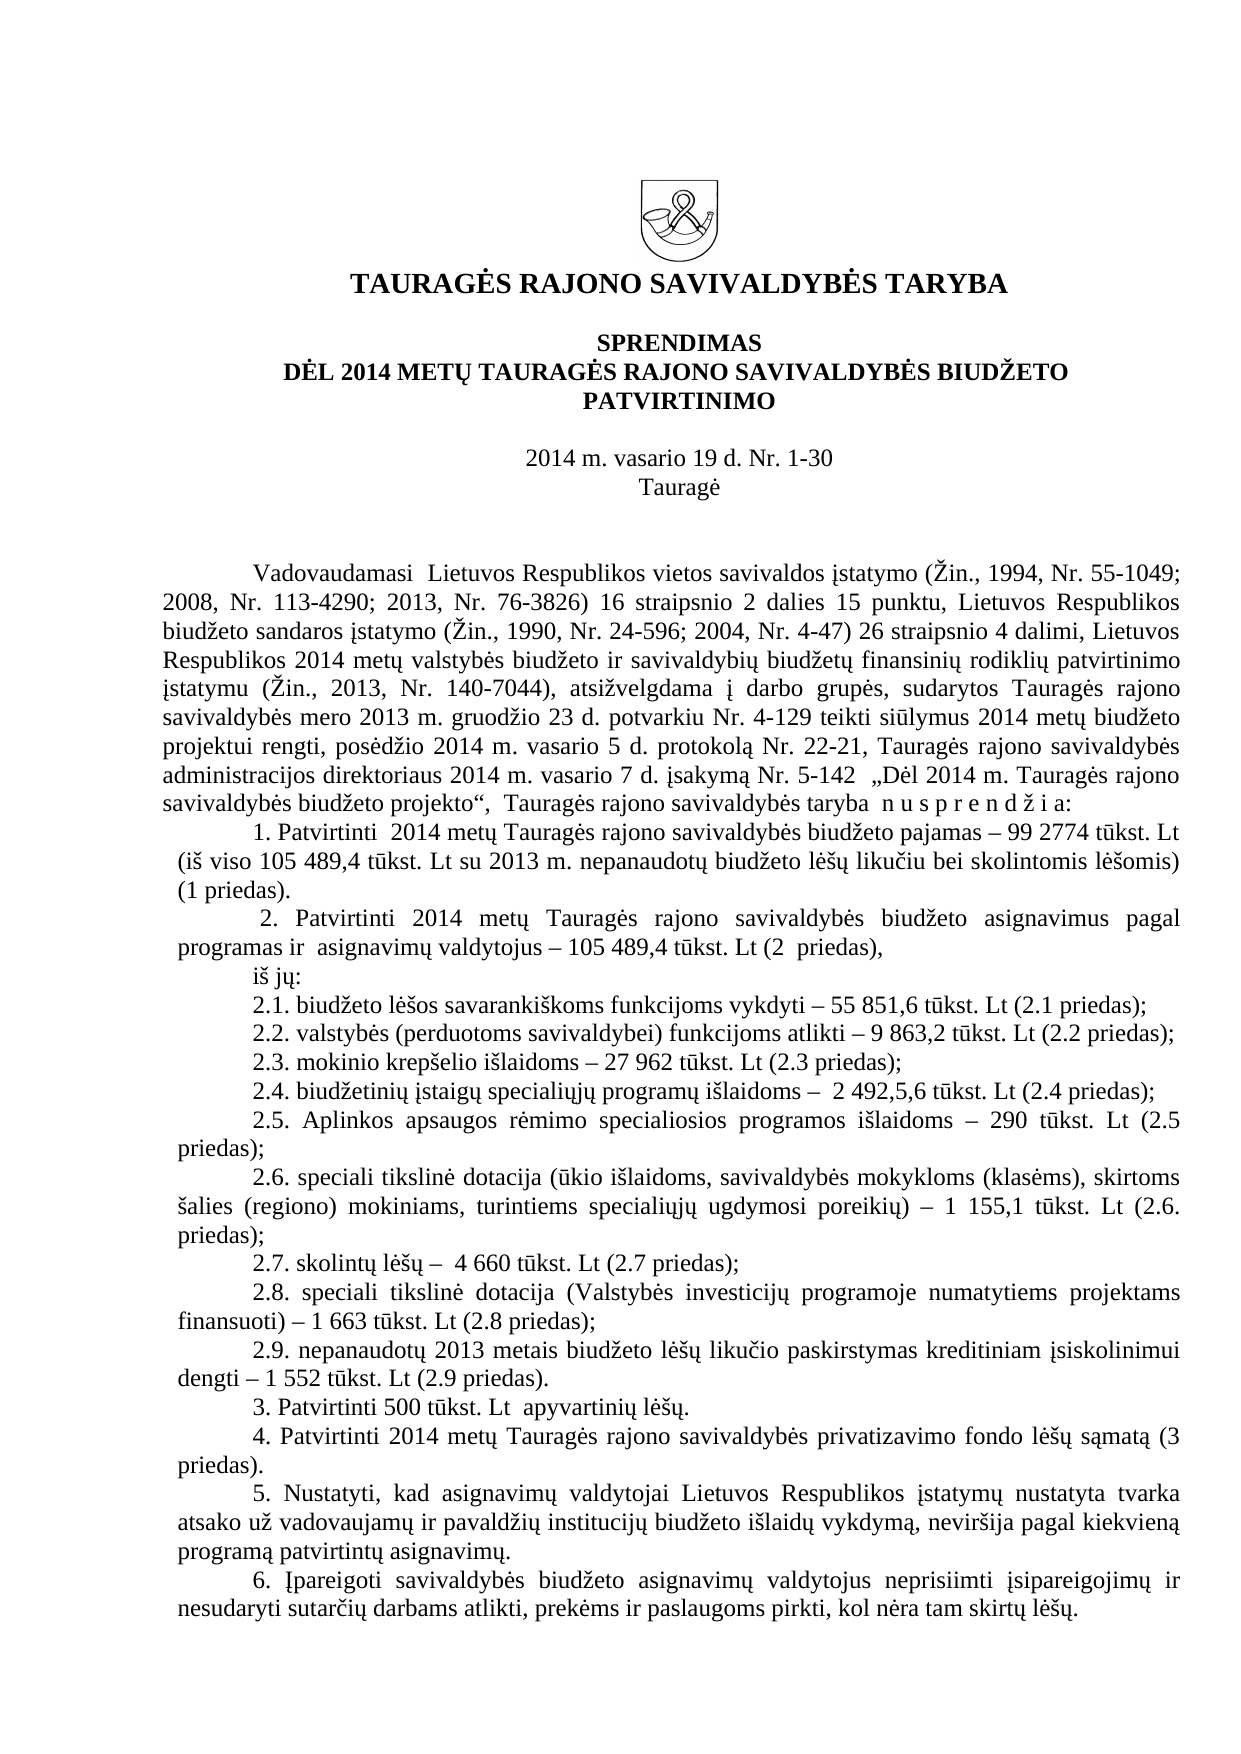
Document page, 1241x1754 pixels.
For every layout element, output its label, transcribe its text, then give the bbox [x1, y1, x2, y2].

text 5. Nustatyti, kad asignavimų valdytojai Lietuvos Respublikos įstatymų nustatyta tvarka atsako už vadovaujamų ir pavaldžių institucijų biudžeto išlaidų vykdymą, neviršija pagal kiekvieną programą patvirtintų asignavimų. [177, 1478, 1181, 1565]
text 2.6. speciali tikslinė dotacija (ūkio išlaidoms, savivaldybės mokykloms (klasėms), skirtoms šalies (regiono) mokiniams, turintiems specialiųjų ugdymosi poreikių) – 1 155,1 tūkst. Lt (2.6. priedas); [177, 1162, 1181, 1248]
text 2.5. Aplinkos apsaugos rėmimo specialiosios programos išlaidoms – 290 tūkst. Lt (2.5 priedas); [177, 1105, 1181, 1162]
text PAtvirtinimo [177, 386, 1181, 415]
text 2.8. speciali tikslinė dotacija (Valstybės investicijų programoje numatytiems projektams finansuoti) – 1 663 tūkst. Lt (2.8 priedas); [177, 1277, 1181, 1335]
text iš jų: [177, 961, 1181, 990]
text 2.4. biudžetinių įstaigų specialiųjų programų išlaidoms – 2 492,5,6 tūkst. Lt (2.4 priedas); [177, 1076, 1181, 1105]
text Tauragė [177, 472, 1181, 501]
text 2. Patvirtinti 2014 metų Tauragės rajono savivaldybės biudžeto asignavimus pagal programas ir asignavimų valdytojus – 105 489,4 tūkst. Lt (2 priedas), [177, 903, 1181, 961]
text Vadovaudamasi Lietuvos Respublikos vietos savivaldos įstatymo (Žin., 1994, Nr. 55-1049; 2008, Nr. 113-4290; 2013, Nr. 76-3826) 16 straipsnio 2 dalies 15 punktu, Lietuvos Respublikos biudžeto sandaros įstatymo (Žin., 1990, Nr. 24-596; 2004, Nr. 4-47) 26 straipsnio 4 dalimi, Lietuvos Respublikos 2014 metų valstybės biudžeto ir savivaldybių biudžetų finansinių rodiklių patvirtinimo įstatymu (Žin., 2013, Nr. 140-7044), atsižvelgdama į darbo grupės, sudarytos Tauragės rajono savivaldybės mero 2013 m. gruodžio 23 d. potvarkiu Nr. 4-129 teikti siūlymus 2014 metų biudžeto projektui rengti, posėdžio 2014 m. vasario 5 d. protokolą Nr. 22-21, Tauragės rajono savivaldybės administracijos direktoriaus 2014 m. vasario 7 d. įsakymą Nr. 5-142 „Dėl 2014 m. Tauragės rajono savivaldybės biudžeto projekto“, Tauragės rajono savivaldybės taryba n u s p r e n d ž i a: [162, 558, 1181, 817]
text 3. Patvirtinti 500 tūkst. Lt apyvartinių lėšų. [177, 1392, 1181, 1421]
text 4. Patvirtinti 2014 metų Tauragės rajono savivaldybės privatizavimo fondo lėšų sąmatą (3 priedas). [177, 1421, 1181, 1478]
text sprendimas [177, 328, 1181, 357]
text Dėl 2014 metų Tauragės rajono savivaldybės biudžeto [177, 357, 1181, 386]
text 2.1. biudžeto lėšos savarankiškoms funkcijoms vykdyti – 55 851,6 tūkst. Lt (2.1 priedas); [177, 990, 1181, 1018]
text 2.7. skolintų lėšų – 4 660 tūkst. Lt (2.7 priedas); [177, 1248, 1181, 1277]
text 2014 m. vasario 19 d. Nr. 1-30 [177, 443, 1181, 472]
text 2.9. nepanaudotų 2013 metais biudžeto lėšų likučio paskirstymas kreditiniam įsiskolinimui dengti – 1 552 tūkst. Lt (2.9 priedas). [177, 1335, 1181, 1392]
text 6. Įpareigoti savivaldybės biudžeto asignavimų valdytojus neprisiimti įsipareigojimų ir nesudaryti sutarčių darbams atlikti, prekėms ir paslaugoms pirkti, kol nėra tam skirtų lėšų. [177, 1565, 1181, 1622]
text 1. Patvirtinti 2014 metų Tauragės rajono savivaldybės biudžeto pajamas – 99 2774 tūkst. Lt (iš viso 105 489,4 tūkst. Lt su 2013 m. nepanaudotų biudžeto lėšų likučiu bei skolintomis lėšomis) (1 priedas). [177, 817, 1181, 903]
text 2.2. valstybės (perduotoms savivaldybei) funkcijoms atlikti – 9 863,2 tūkst. Lt (2.2 priedas); [177, 1018, 1181, 1047]
text 2.3. mokinio krepšelio išlaidoms – 27 962 tūkst. Lt (2.3 priedas); [177, 1047, 1181, 1076]
text TAURAGĖS RAJONO SAVIVALDYBĖS TARYBA [177, 266, 1181, 300]
